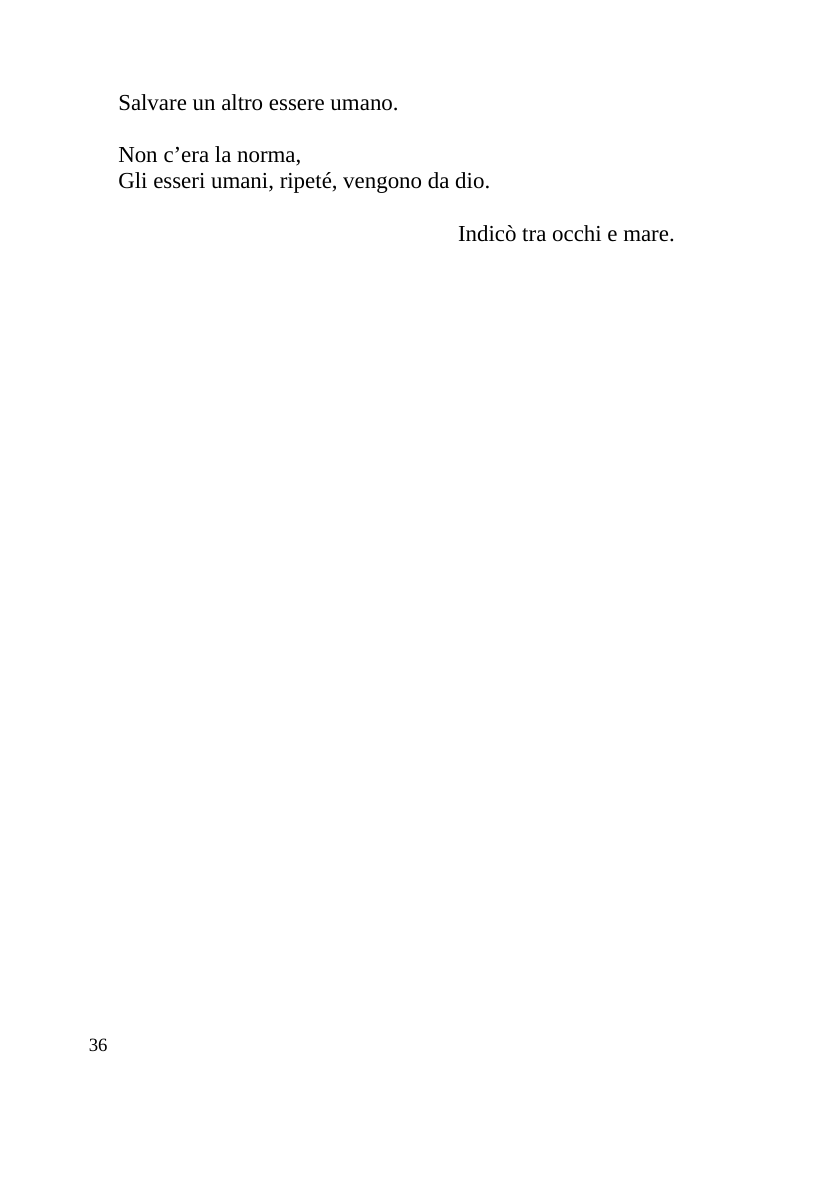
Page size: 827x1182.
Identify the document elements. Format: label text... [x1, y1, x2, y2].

text Non c’era la norma, [88, 141, 738, 168]
text Gli esseri umani, ripeté, vengono da dio. [88, 168, 738, 194]
text Salvare un altro essere umano. [88, 88, 738, 115]
text Indicò tra occhi e mare. [88, 220, 738, 247]
